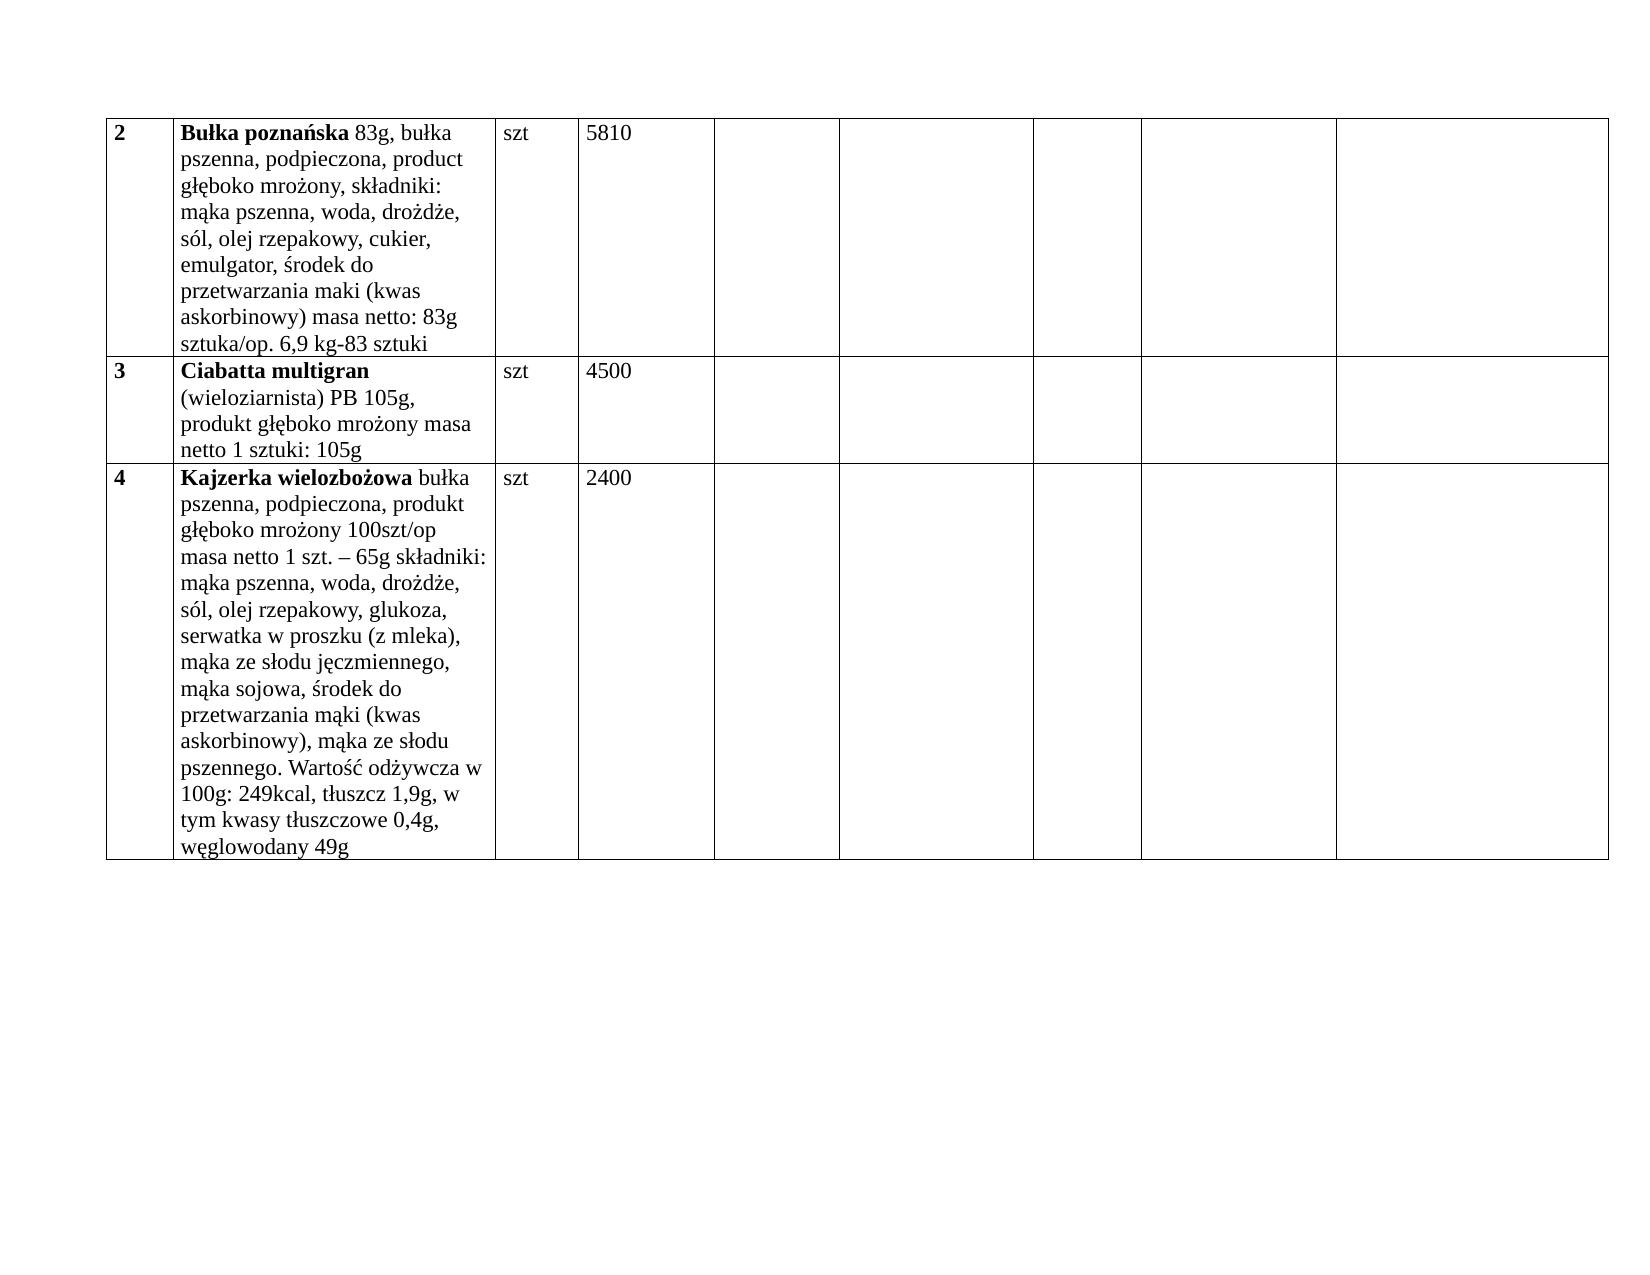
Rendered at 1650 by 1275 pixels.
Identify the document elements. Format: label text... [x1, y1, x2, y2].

table_cell [715, 119, 839, 356]
table_cell [840, 464, 1033, 859]
table_cell [1142, 357, 1336, 463]
table_cell szt [496, 357, 578, 463]
table_cell [1142, 464, 1336, 859]
table_cell [1337, 119, 1608, 356]
table_cell Bułka poznańska 83g, bułka pszenna, podpieczona, product głęboko mrożony, składniki: mąka pszenna, woda, drożdże, sól, olej rzepakowy, cukier, emulgator, środek do przetwarzania maki (kwas askorbinowy) masa netto: 83g sztuka/op. 6,9 kg-83 sztuki [174, 119, 495, 356]
table_cell [715, 357, 839, 463]
table_cell 4 [107, 464, 173, 859]
table_cell 3 [107, 357, 173, 463]
table_cell [1034, 464, 1141, 859]
table_cell 4500 [579, 357, 714, 463]
table_cell [1034, 119, 1141, 356]
table_cell [1034, 357, 1141, 463]
table_cell [1142, 119, 1336, 356]
table_cell [1337, 464, 1608, 859]
table_cell [1337, 357, 1608, 463]
table_cell [840, 357, 1033, 463]
table_cell 5810 [579, 119, 714, 356]
table_cell Kajzerka wielozbożowa bułka pszenna, podpieczona, produkt głęboko mrożony 100szt/op masa netto 1 szt. – 65g składniki: mąka pszenna, woda, drożdże, sól, olej rzepakowy, glukoza, serwatka w proszku (z mleka), mąka ze słodu jęczmiennego, mąka sojowa, środek do przetwarzania mąki (kwas askorbinowy), mąka ze słodu pszennego. Wartość odżywcza w 100g: 249kcal, tłuszcz 1,9g, w tym kwasy tłuszczowe 0,4g, węglowodany 49g [174, 464, 495, 859]
table_cell szt [496, 464, 578, 859]
table_cell [840, 119, 1033, 356]
table_cell szt [496, 119, 578, 356]
table_cell [715, 464, 839, 859]
table_cell 2400 [579, 464, 714, 859]
table_cell 2 [107, 119, 173, 356]
table_cell Ciabatta multigran (wieloziarnista) PB 105g, produkt głęboko mrożony masa netto 1 sztuki: 105g [174, 357, 495, 463]
